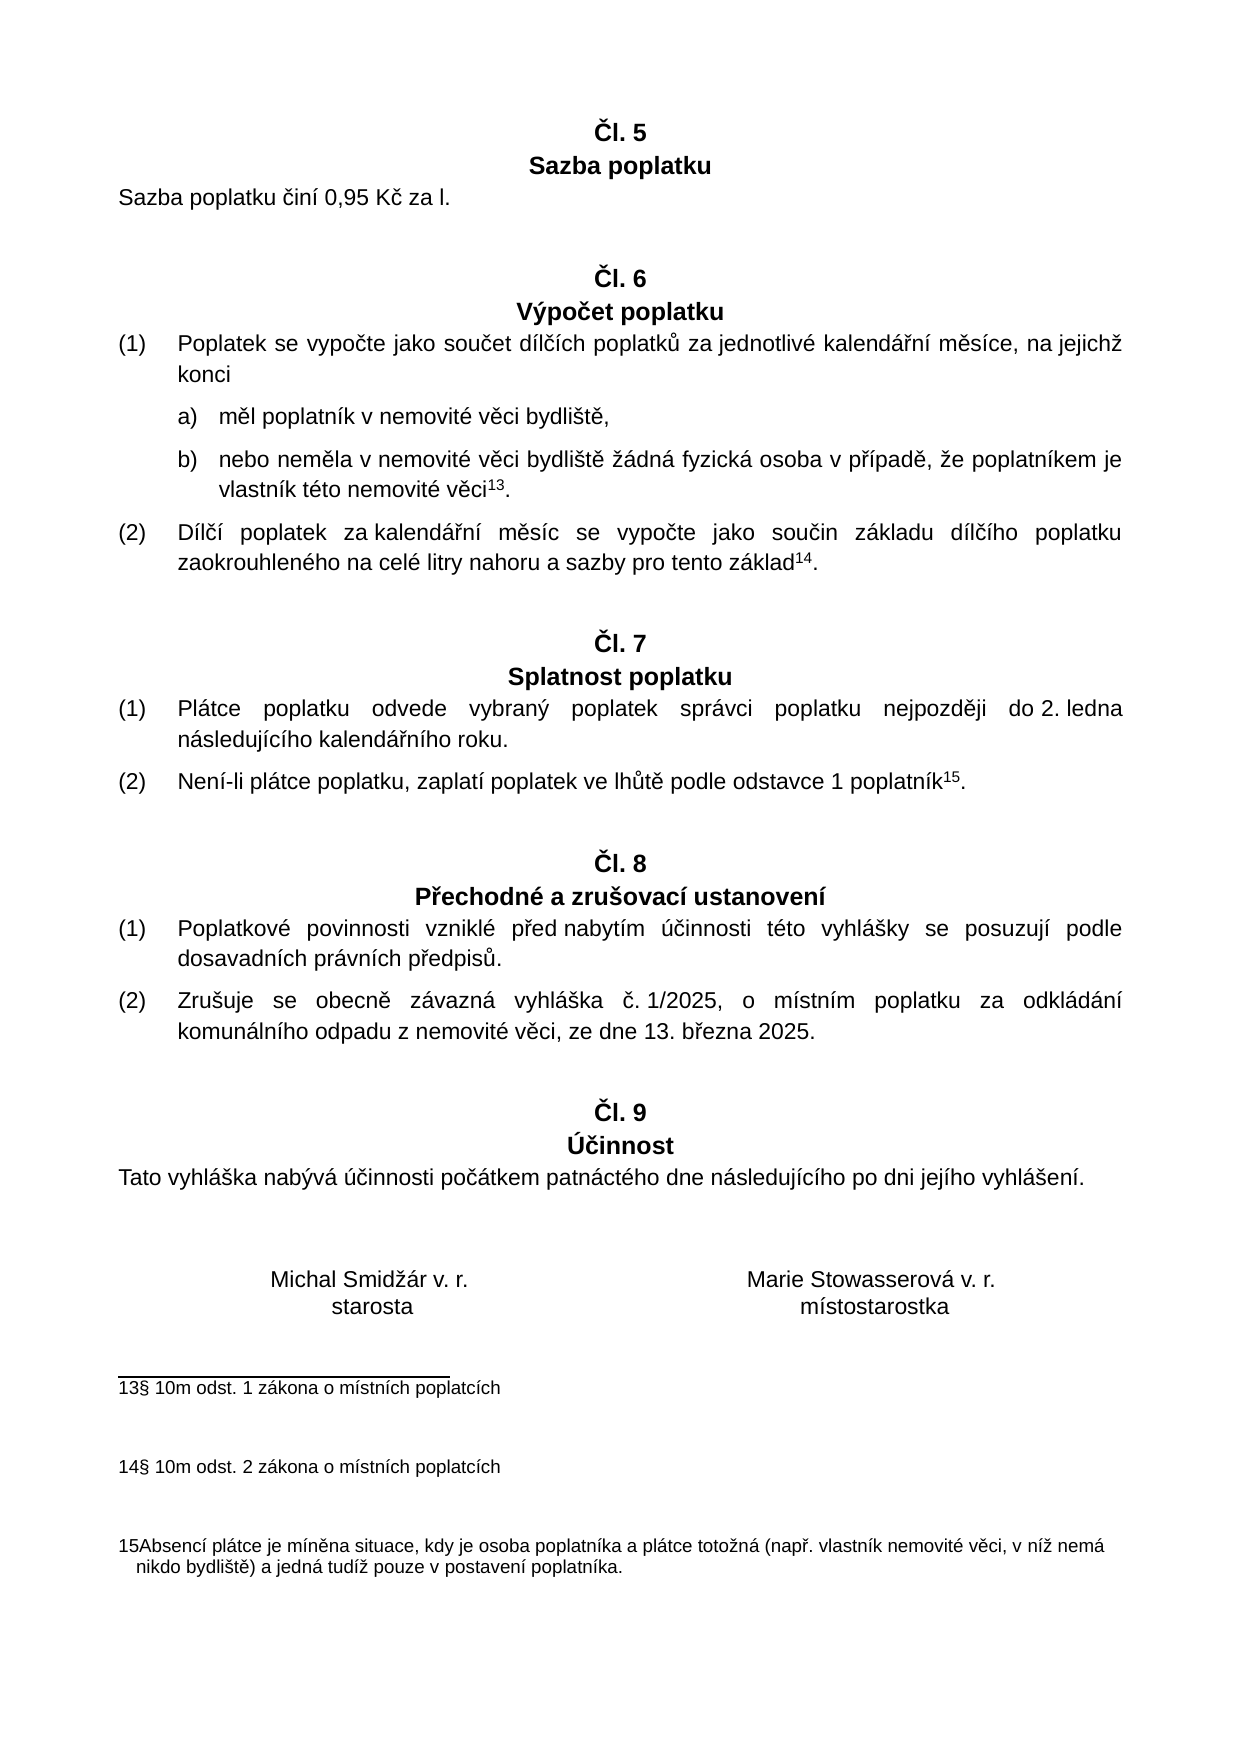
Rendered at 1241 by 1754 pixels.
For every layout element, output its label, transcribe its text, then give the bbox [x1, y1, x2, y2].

list Zrušuje se obecně závazná vyhláška č. 1/2025, o místním poplatku za odkládání komunálního odpadu z nemovité věci, ze dne 13. března 2025. [118, 987, 1122, 1044]
list § 10m odst. 2 zákona o místních poplatcích [118, 1456, 1122, 1477]
list Absencí plátce je míněna situace, kdy je osoba poplatníka a plátce totožná (např. vlastník nemovité věci, v níž nemá nikdo bydliště) a jedná tudíž pouze v postavení poplatníka. [118, 1535, 1122, 1578]
text Tato vyhláška nabývá účinnosti počátkem patnáctého dne následujícího po dni jejího vyhlášení. [118, 1164, 1122, 1190]
list měl poplatník v nemovité věci bydliště, [177, 403, 1122, 430]
list Poplatkové povinnosti vzniklé před nabytím účinnosti této vyhlášky se posuzují podle dosavadních právních předpisů. [118, 914, 1122, 971]
list Dílčí poplatek za kalendářní měsíc se vypočte jako součin základu dílčího poplatku zaokrouhleného na celé litry nahoru a sazby pro tento základ. [118, 519, 1122, 576]
table_header Marie Stowasserová v. r. místostarostka [620, 1207, 1122, 1325]
table_header Michal Smidžár v. r. starosta [118, 1207, 620, 1325]
list Poplatek se vypočte jako součet dílčích poplatků za jednotlivé kalendářní měsíce, na jejichž konci [118, 330, 1122, 387]
subtitle Čl. 8 Přechodné a zrušovací ustanovení [118, 848, 1122, 910]
subtitle Čl. 9 Účinnost [118, 1098, 1122, 1160]
list nebo neměla v nemovité věci bydliště žádná fyzická osoba v případě, že poplatníkem je vlastník této nemovité věci. [177, 446, 1122, 503]
list Není-li plátce poplatku, zaplatí poplatek ve lhůtě podle odstavce 1 poplatník. [118, 768, 1122, 795]
text Sazba poplatku činí 0,95 Kč za l. [118, 184, 1122, 211]
subtitle Čl. 6 Výpočet poplatku [118, 264, 1122, 326]
subtitle Čl. 7 Splatnost poplatku [118, 629, 1122, 691]
list Plátce poplatku odvede vybraný poplatek správci poplatku nejpozději do 2. ledna následujícího kalendářního roku. [118, 695, 1122, 752]
subtitle Čl. 5 Sazba poplatku [118, 118, 1122, 180]
list § 10m odst. 1 zákona o místních poplatcích [118, 1377, 1122, 1398]
